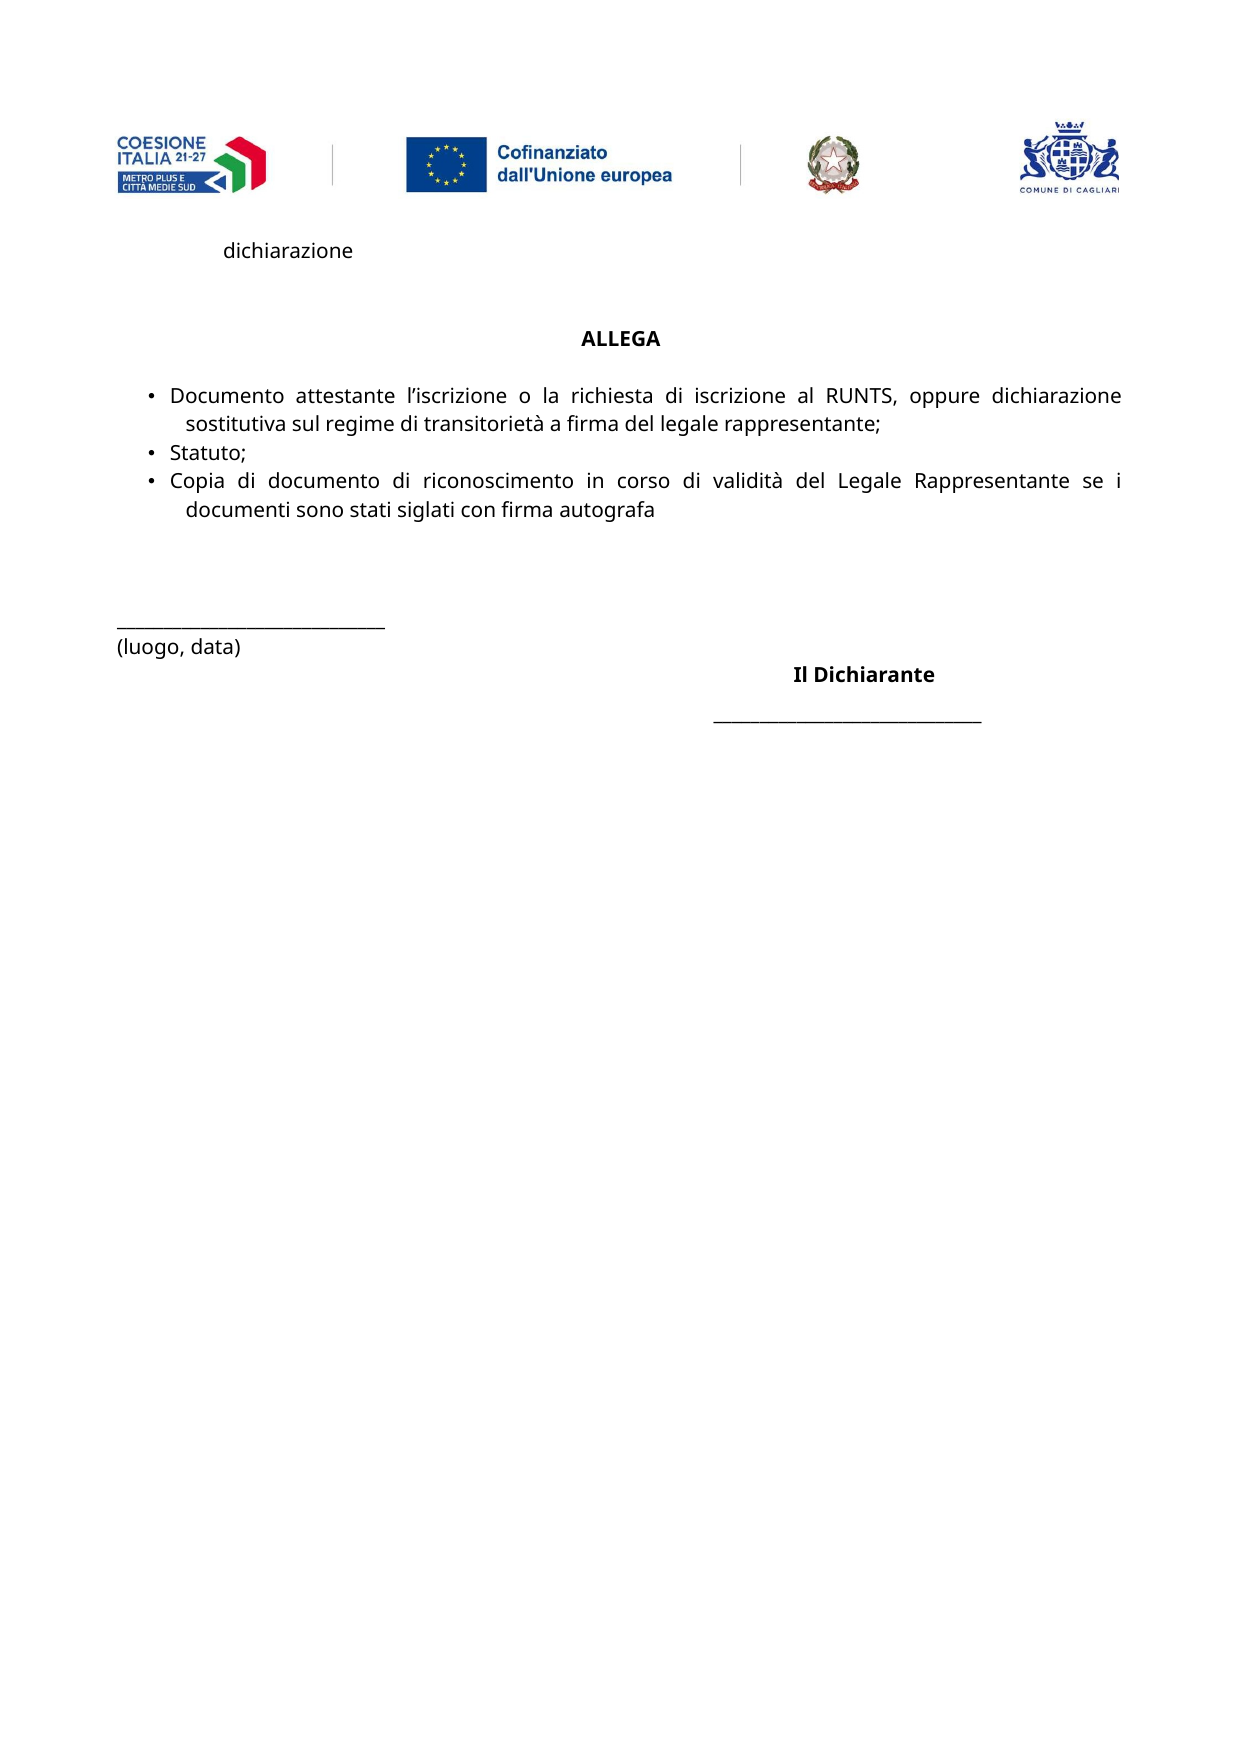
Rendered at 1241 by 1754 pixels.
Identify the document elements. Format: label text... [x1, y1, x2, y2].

picture [114, 118, 1119, 199]
text (luogo, data) [117, 632, 1122, 661]
text Il Dichiarante [793, 661, 1123, 689]
text _____________________________ [193, 698, 1122, 726]
list Documento attestante l’iscrizione o la richiesta di iscrizione al RUNTS, oppure dichiarazione sostitutiva sul regime di transitorietà a firma del legale rappresentante; [148, 381, 1123, 438]
list Statuto; [148, 438, 1123, 466]
list dichiarazione [185, 236, 1123, 265]
text ALLEGA [118, 324, 1123, 353]
text _____________________________ [117, 604, 1122, 632]
list Copia di documento di riconoscimento in corso di validità del Legale Rappresentante se i documenti sono stati siglati con firma autografa [148, 466, 1123, 523]
